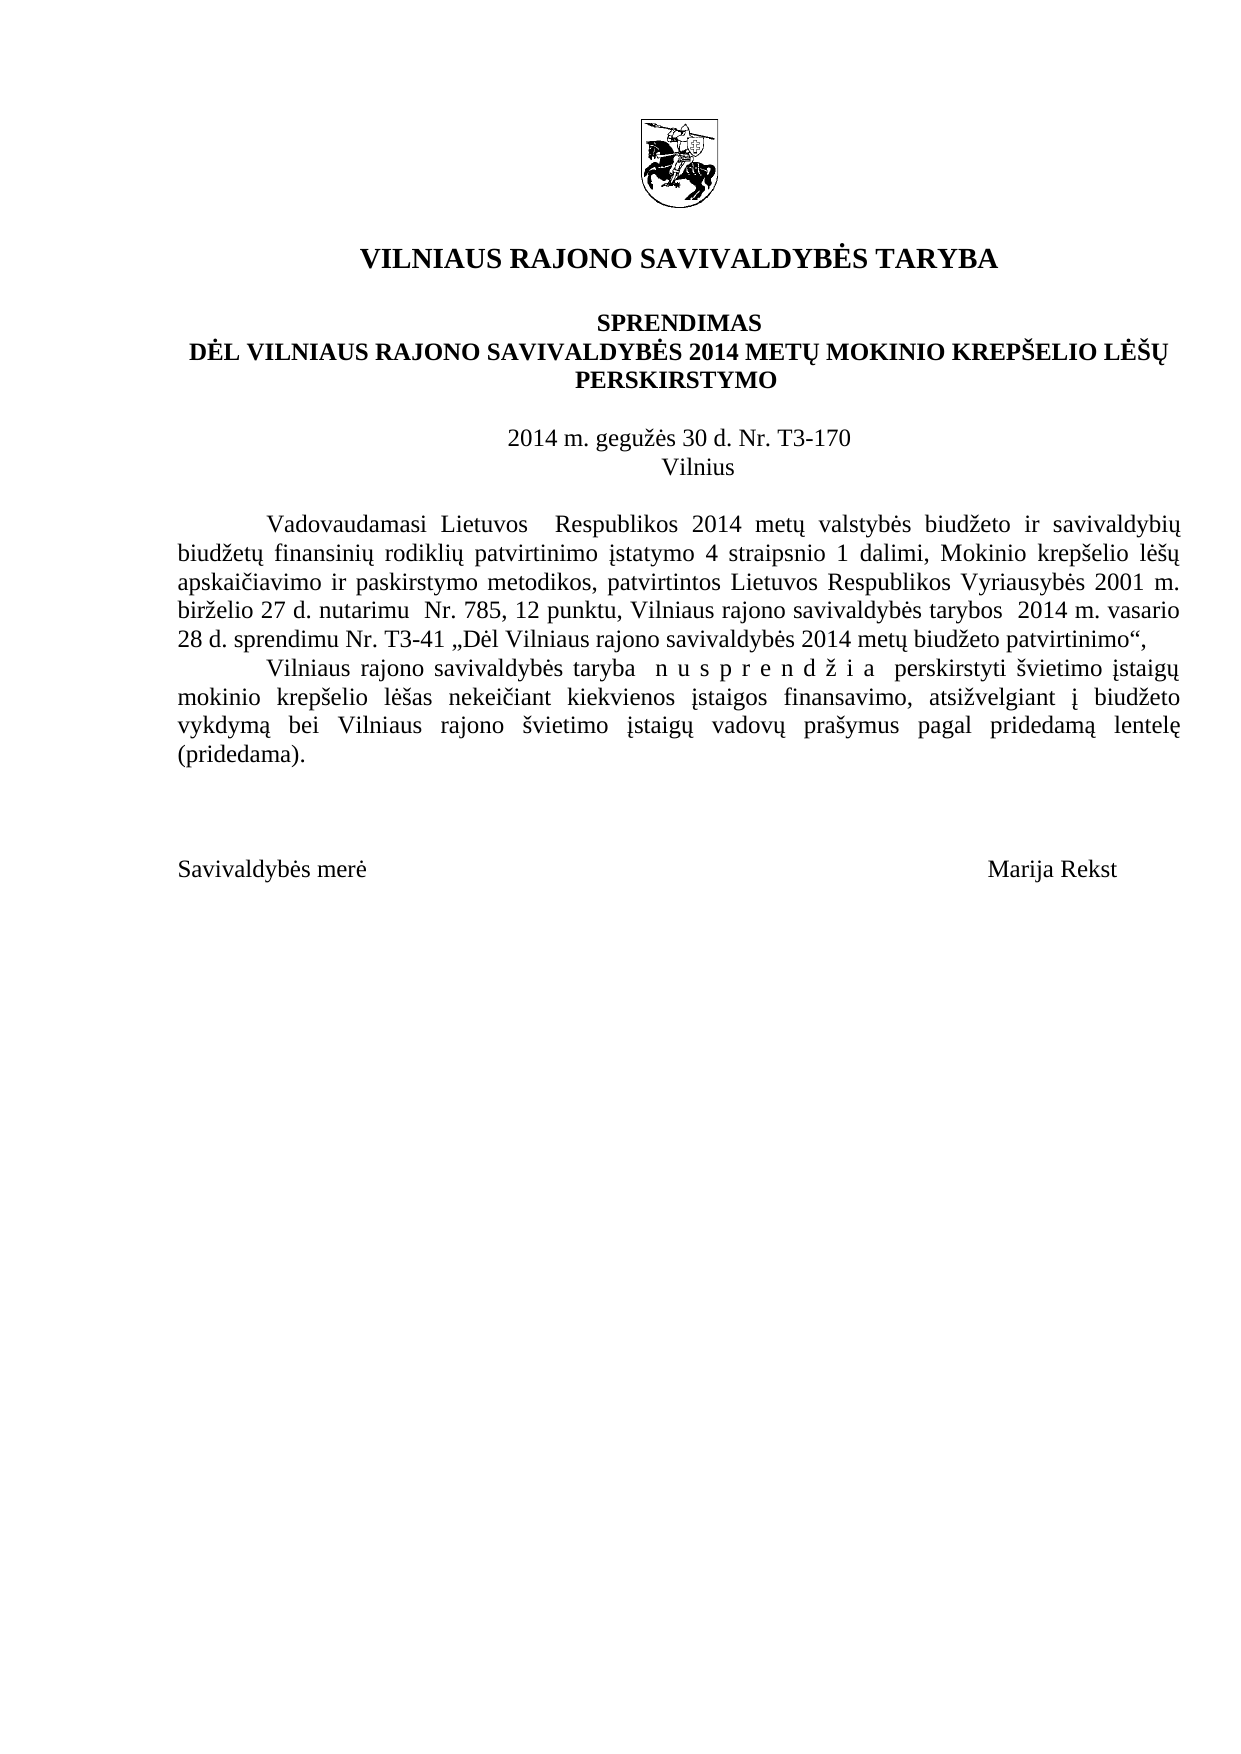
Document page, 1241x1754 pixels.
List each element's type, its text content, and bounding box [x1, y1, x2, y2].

text Savivaldybės merė Marija Rekst [177, 854, 1181, 883]
text Vilniaus rajono savivaldybės taryba n u s p r e n d ž i a perskirstyti švietimo įstaigų mokinio krepšelio lėšas nekeičiant kiekvienos įstaigos finansavimo, atsižvelgiant į biudžeto vykdymą bei Vilniaus rajono švietimo įstaigų vadovų prašymus pagal pridedamą lentelę (pridedama). [177, 653, 1181, 768]
text DĖL VILNIAUS RAJONO SAVIVALDYBĖS 2014 METŲ MOKINIO KREPŠELIO LĖŠŲ PERSKIRSTYMO [177, 337, 1181, 394]
text Vilnius [215, 452, 1181, 480]
text 2014 m. gegužės 30 d. Nr. T3-170 [177, 423, 1181, 452]
text VILNIAUS RAJONO SAVIVALDYBĖS TARYBA [177, 241, 1181, 274]
text Vadovaudamasi Lietuvos Respublikos 2014 metų valstybės biudžeto ir savivaldybių biudžetų finansinių rodiklių patvirtinimo įstatymo 4 straipsnio 1 dalimi, Mokinio krepšelio lėšų apskaičiavimo ir paskirstymo metodikos, patvirtintos Lietuvos Respublikos Vyriausybės 2001 m. birželio 27 d. nutarimu Nr. 785, 12 punktu, Vilniaus rajono savivaldybės tarybos 2014 m. vasario 28 d. sprendimu Nr. T3-41 „Dėl Vilniaus rajono savivaldybės 2014 metų biudžeto patvirtinimo“, [177, 509, 1181, 653]
text SPRENDIMAS [177, 308, 1181, 337]
